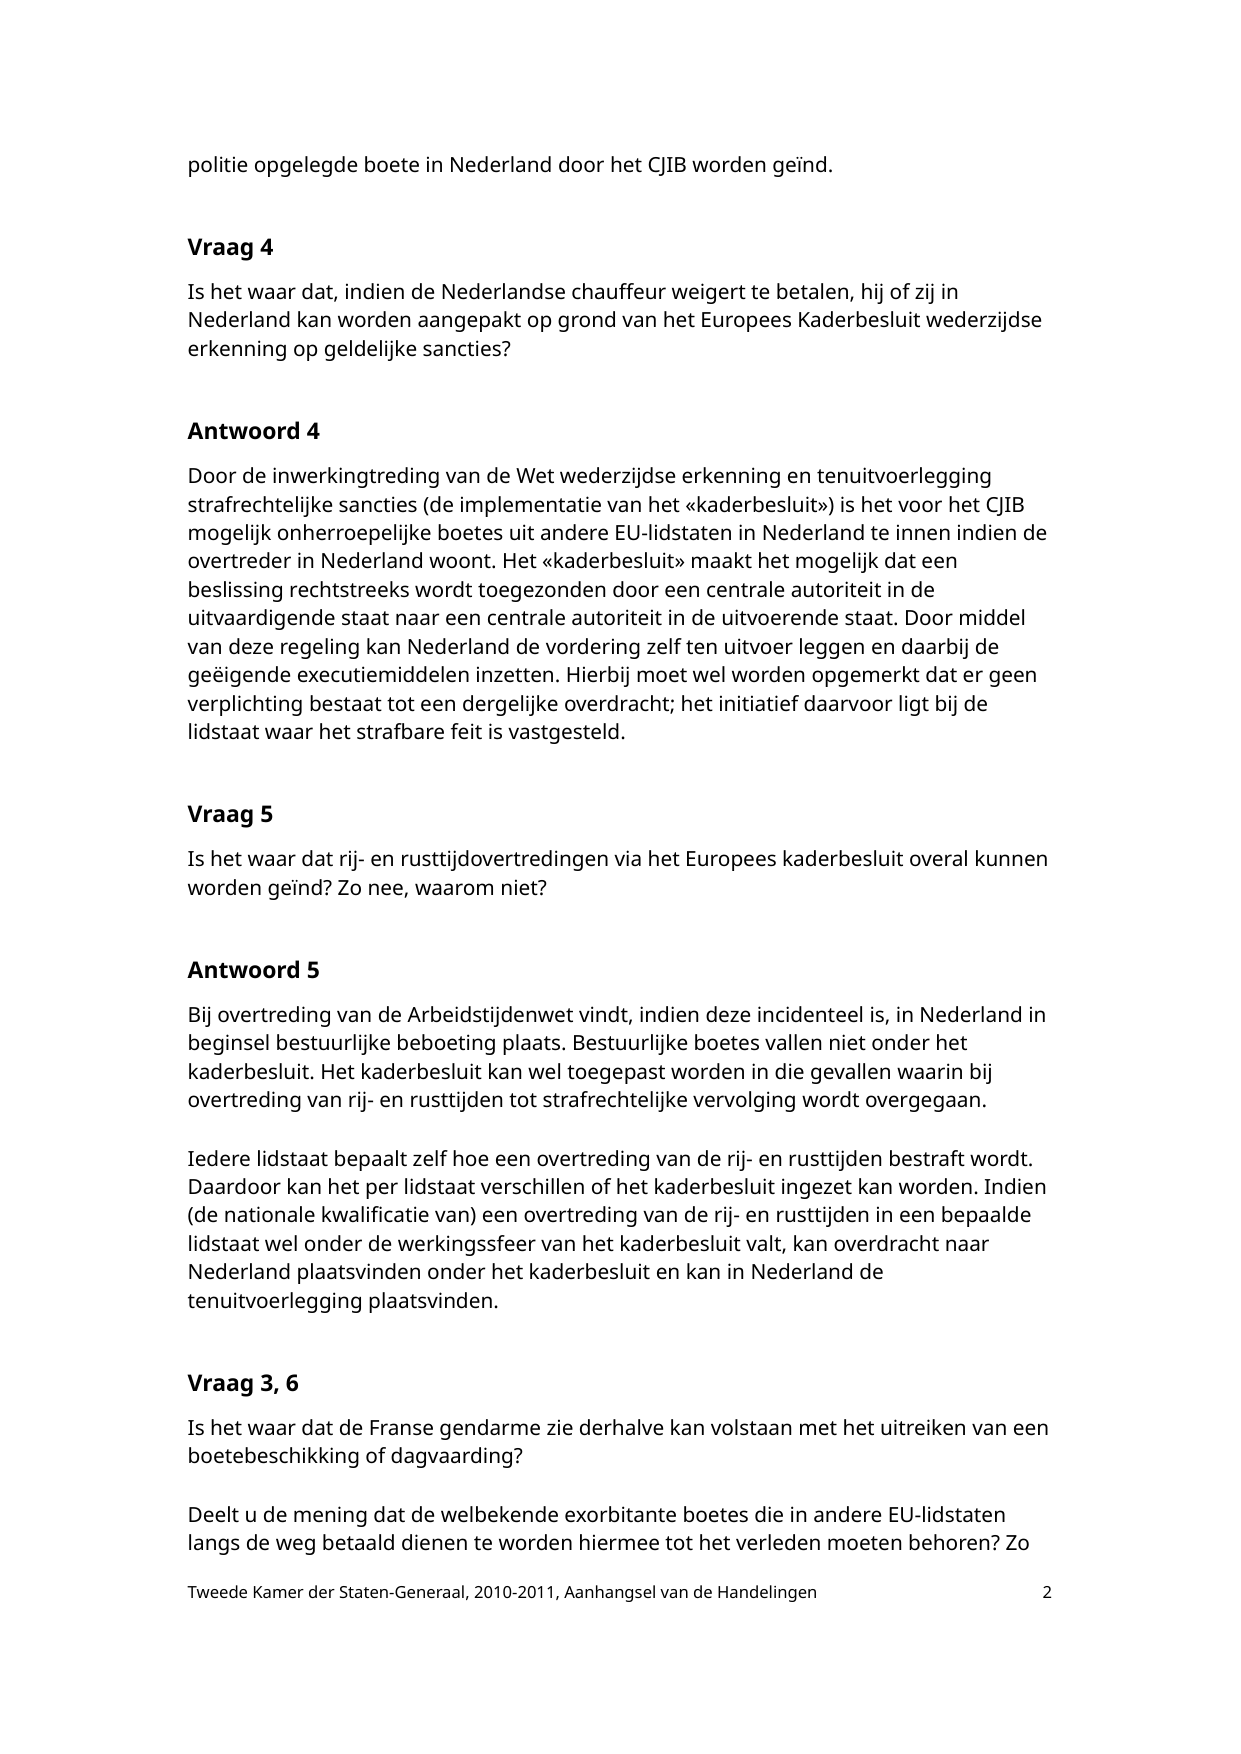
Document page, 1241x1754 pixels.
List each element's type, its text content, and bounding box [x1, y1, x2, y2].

text Door de inwerkingtreding van de Wet wederzijdse erkenning en tenuitvoerlegging strafrechtelijke sancties (de implementatie van het «kaderbesluit») is het voor het CJIB mogelijk onherroepelijke boetes uit andere EU-lidstaten in Nederland te innen indien de overtreder in Nederland woont. Het «kaderbesluit» maakt het mogelijk dat een beslissing rechtstreeks wordt toegezonden door een centrale autoriteit in de uitvaardigende staat naar een centrale autoriteit in de uitvoerende staat. Door middel van deze regeling kan Nederland de vordering zelf ten uitvoer leggen en daarbij de geëigende executiemiddelen inzetten. Hierbij moet wel worden opgemerkt dat er geen verplichting bestaat tot een dergelijke overdracht; het initiatief daarvoor ligt bij de lidstaat waar het strafbare feit is vastgesteld. [187, 490, 1053, 774]
subtitle Vraag 4 [187, 259, 1053, 291]
text Is het waar dat rij- en rusttijdovertredingen via het Europees kaderbesluit overal kunnen worden geïnd? Zo nee, waarom niet? [187, 873, 1053, 930]
text Het Kaderbesluit inzake de toepassing van het beginsel van wederzijdse erkenning op geldelijke sancties (PbEG L 76, hierna: «het kaderbesluit») maakt het mogelijk dat onherroepelijke geldelijke sancties, zoals verkeersboetes, aan de bevoegde autoriteit van een lidstaat waar de natuurlijke persoon of rechtspersoon tegen wie de beslissing is gegeven, eigendom heeft of inkomsten geniet, gewoonlijk verblijf houdt of, in geval van een rechtspersoon, zijn statutaire zetel heeft, worden gezonden. De bevoegde autoriteit van de tenuitvoerleggingsstaat erkent de beslissing zonder verdere formaliteiten en neemt onverwijld alle maatregelen tot tenuitvoerlegging ervan, behalve wanneer zij zich beroept op de in het kaderbesluit opgesomde gronden tot weigering of tenuitvoerlegging. Er is geen tussenkomst meer nodig van een officier of een rechter die zijn gezag aan de beslissing dient te verbinden. Hierdoor kan een door de Franse politie opgelegde boete in Nederland door het CJIB worden geïnd. [187, 150, 1053, 207]
text Deelt u de mening dat de welbekende exorbitante boetes die in andere EU-lidstaten langs de weg betaald dienen te worden hiermee tot het verleden moeten behoren? Zo nee, waarom niet? [187, 1528, 1053, 1557]
subtitle Vraag 5 [187, 827, 1053, 858]
subtitle Antwoord 4 [187, 443, 1053, 475]
text Is het waar dat, indien de Nederlandse chauffeur weigert te betalen, hij of zij in Nederland kan worden aangepakt op grond van het Europees Kaderbesluit wederzijdse erkenning op geldelijke sancties? [187, 306, 1053, 391]
subtitle Vraag 3, 6 [187, 1395, 1053, 1427]
text Iedere lidstaat bepaalt zelf hoe een overtreding van de rij- en rusttijden bestraft wordt. Daardoor kan het per lidstaat verschillen of het kaderbesluit ingezet kan worden. Indien (de nationale kwalificatie van) een overtreding van de rij- en rusttijden in een bepaalde lidstaat wel onder de werkingssfeer van het kaderbesluit valt, kan overdracht naar Nederland plaatsvinden onder het kaderbesluit en kan in Nederland de tenuitvoerlegging plaatsvinden. [187, 1172, 1053, 1343]
text Bij overtreding van de Arbeidstijdenwet vindt, indien deze incidenteel is, in Nederland in beginsel bestuurlijke beboeting plaats. Bestuurlijke boetes vallen niet onder het kaderbesluit. Het kaderbesluit kan wel toegepast worden in die gevallen waarin bij overtreding van rij- en rusttijden tot strafrechtelijke vervolging wordt overgegaan. [187, 1028, 1053, 1142]
text Is het waar dat de Franse gendarme zie derhalve kan volstaan met het uitreiken van een boetebeschikking of dagvaarding? [187, 1442, 1053, 1498]
subtitle Antwoord 5 [187, 982, 1053, 1013]
